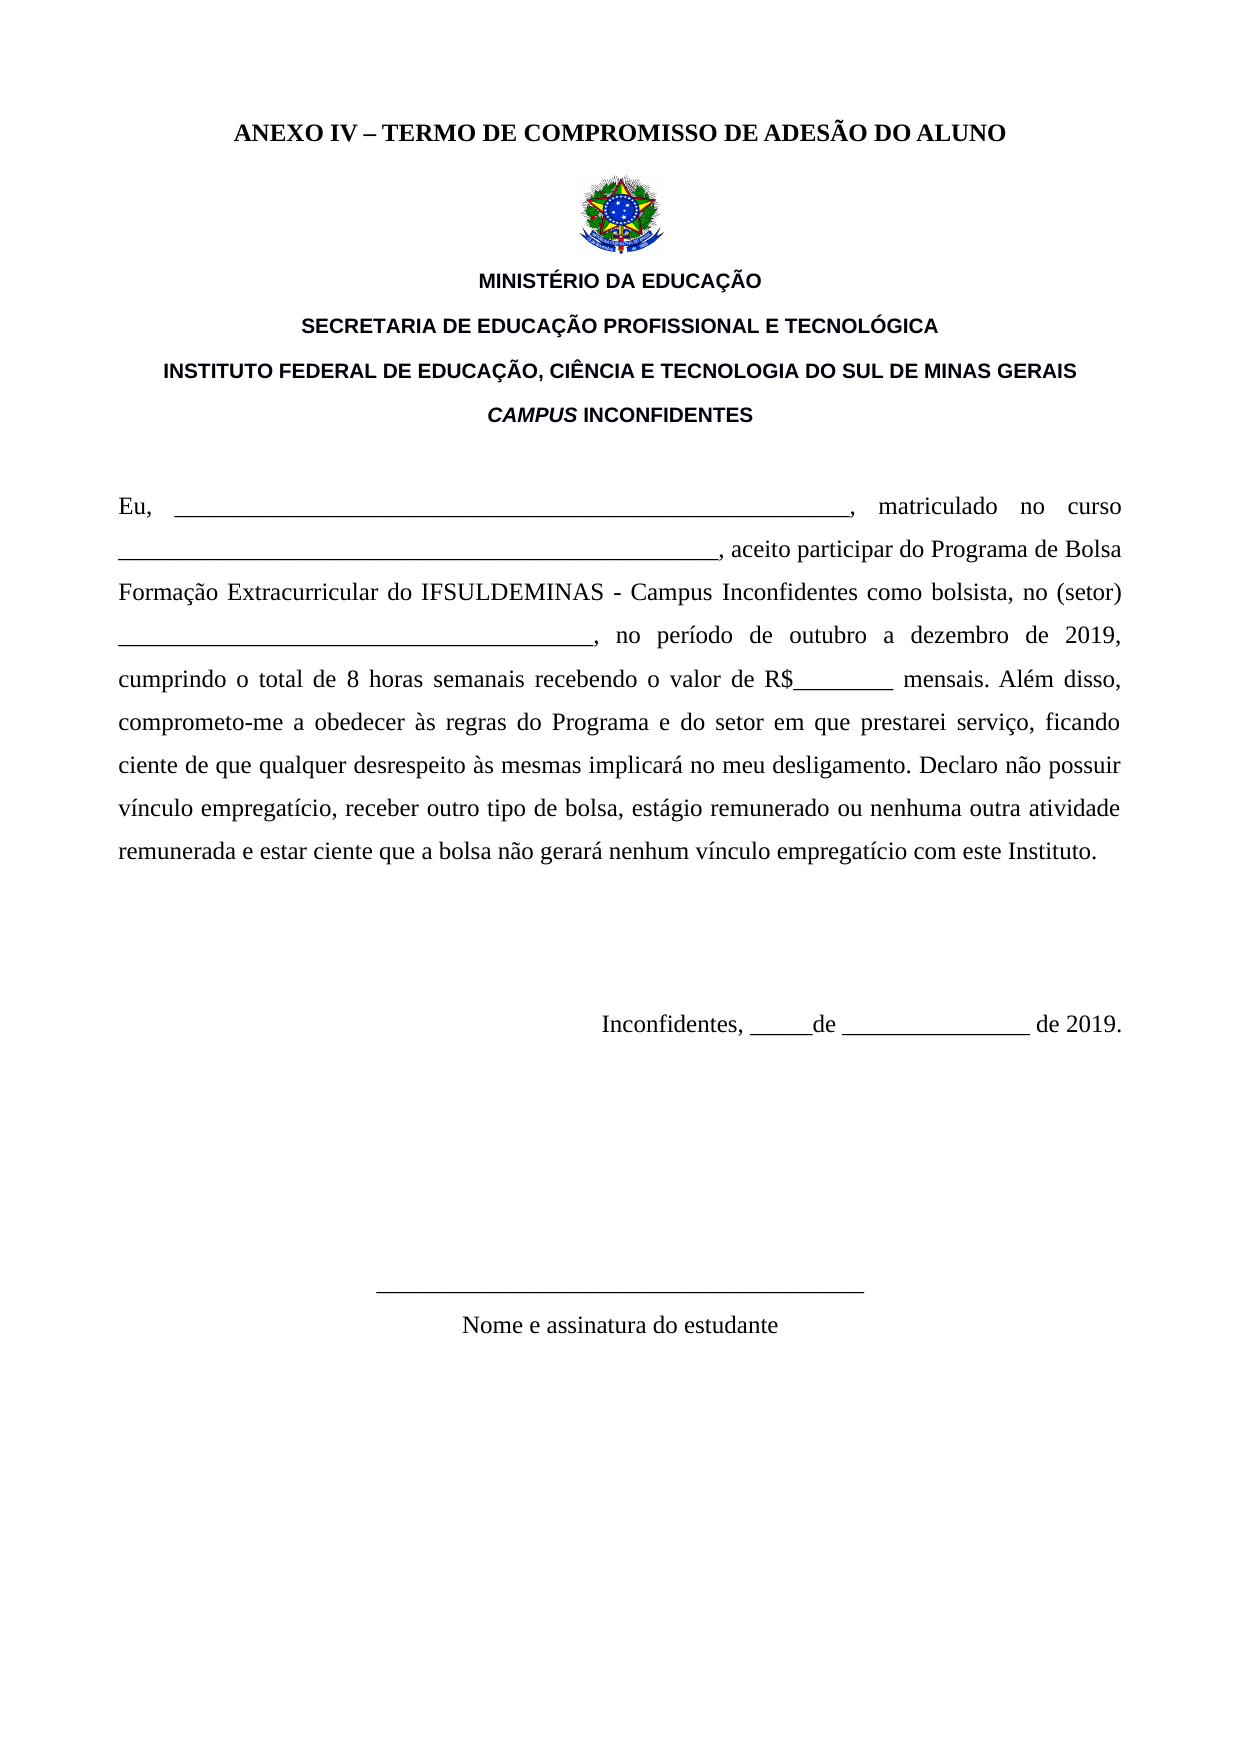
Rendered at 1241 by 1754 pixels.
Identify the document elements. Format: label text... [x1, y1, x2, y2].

text CAMPUS INCONFIDENTES [118, 403, 1122, 427]
text Inconfidentes, _____de _______________ de 2019. [118, 1009, 1122, 1037]
text MINISTÉRIO DA EDUCAÇÃO [118, 269, 1122, 293]
subtitle ANEXO IV – TERMO DE COMPROMISSO DE ADESÃO DO ALUNO [118, 118, 1122, 147]
picture [575, 173, 666, 255]
text _______________________________________ [118, 1267, 1122, 1296]
text Eu, ______________________________________________________, matriculado no curso ________________________________________________, aceito participar do Programa de Bolsa Formação Extracurricular do IFSULDEMINAS - Campus Inconfidentes como bolsista, no (setor) ______________________________________, no período de outubro a dezembro de 2019, cumprindo o total de 8 horas semanais recebendo o valor de R$________ mensais. Além disso, comprometo-me a obedecer às regras do Programa e do setor em que prestarei serviço, ficando ciente de que qualquer desrespeito às mesmas implicará no meu desligamento. Declaro não possuir vínculo empregatício, receber outro tipo de bolsa, estágio remunerado ou nenhuma outra atividade remunerada e estar ciente que a bolsa não gerará nenhum vínculo empregatício com este Instituto. [118, 491, 1122, 865]
text SECRETARIA DE EDUCAÇÃO PROFISSIONAL E TECNOLÓGICA [118, 314, 1122, 338]
text Nome e assinatura do estudante [118, 1311, 1122, 1339]
text INSTITUTO FEDERAL DE EDUCAÇÃO, CIÊNCIA E TECNOLOGIA DO SUL DE MINAS GERAIS [118, 358, 1122, 382]
